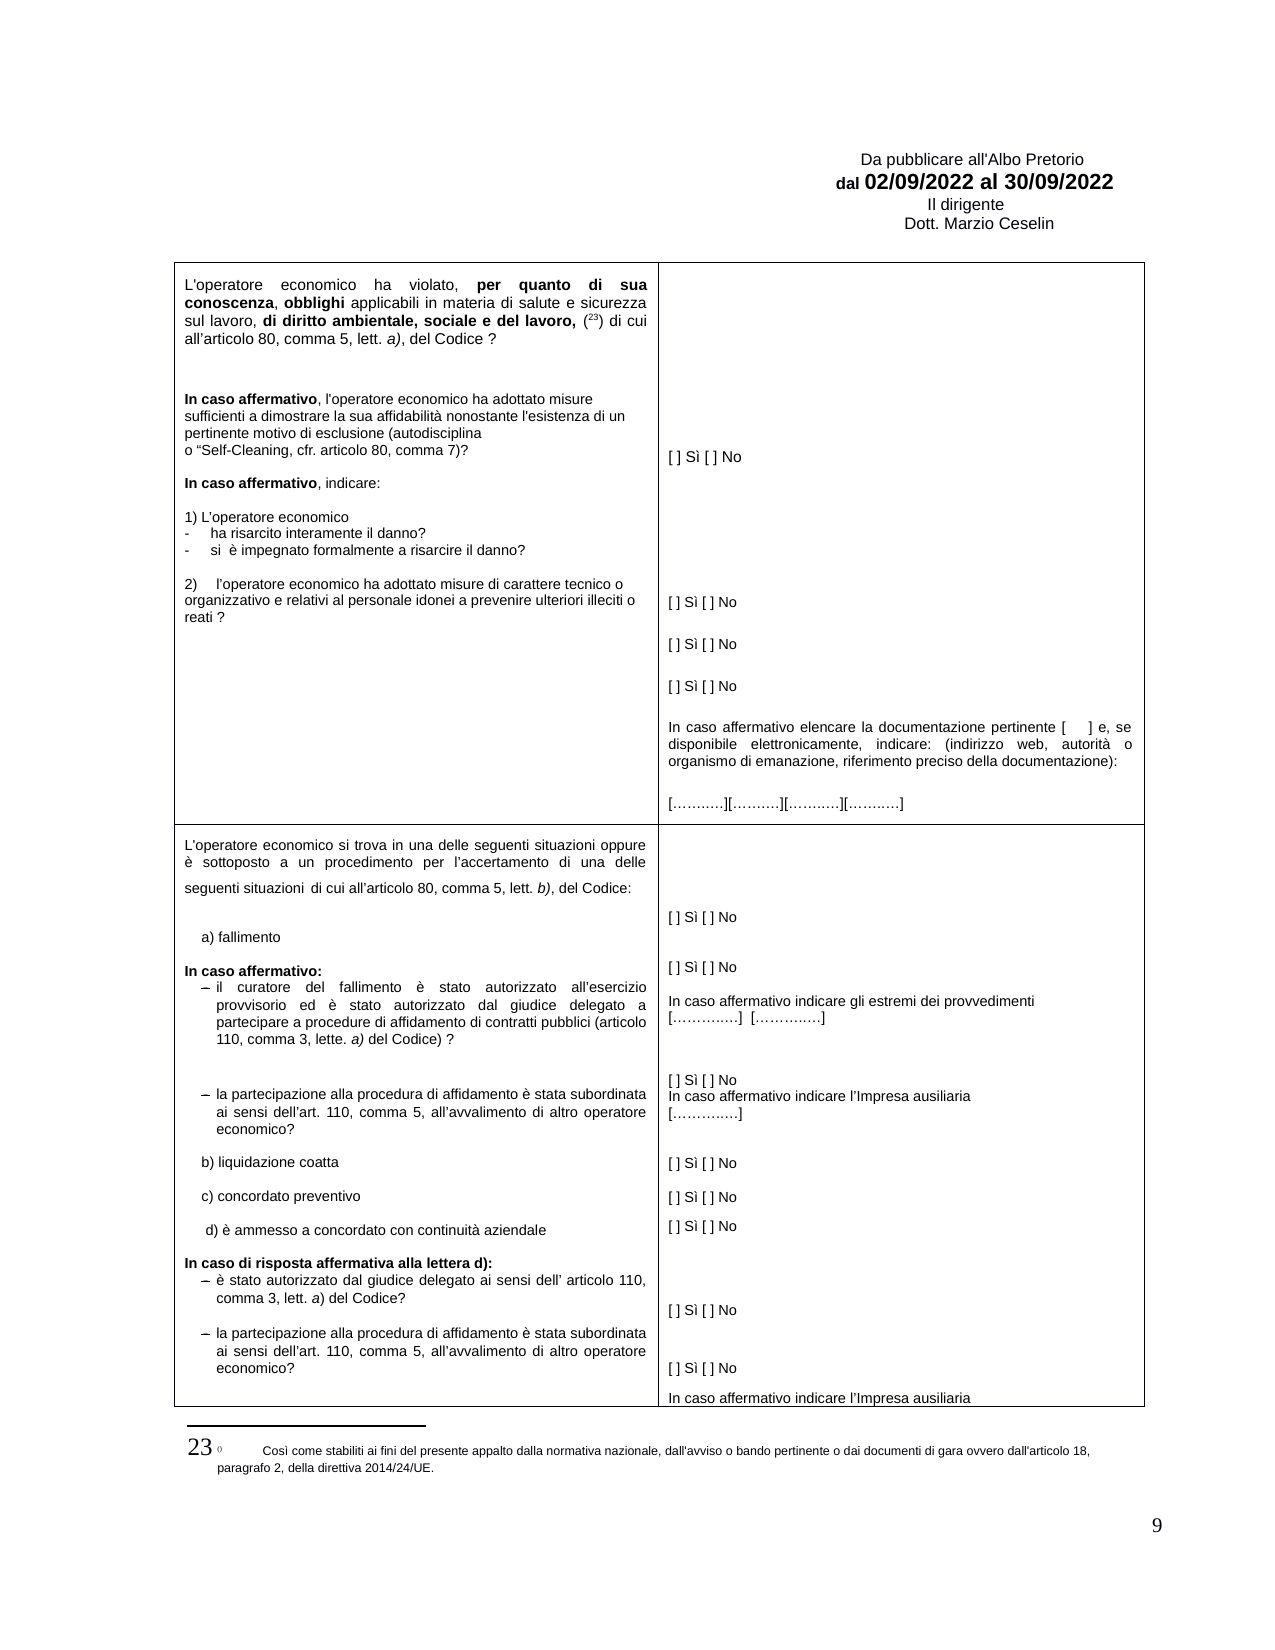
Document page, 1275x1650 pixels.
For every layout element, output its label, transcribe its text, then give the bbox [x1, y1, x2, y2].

table_cell L'operatore economico si trova in una delle seguenti situazioni oppure è sottoposto a un procedimento per l’accertamento di una delle seguenti situazioni di cui all’articolo 80, comma 5, lett. b), del Codice: a) fallimento In caso affermativo: il curatore del fallimento è stato autorizzato all’esercizio provvisorio ed è stato autorizzato dal giudice delegato a partecipare a procedure di affidamento di contratti pubblici (articolo 110, comma 3, lette. a) del Codice) ? la partecipazione alla procedura di affidamento è stata subordinata ai sensi dell’art. 110, comma 5, all’avvalimento di altro operatore economico? b) liquidazione coatta c) concordato preventivo d) è ammesso a concordato con continuità aziendale In caso di risposta affermativa alla lettera d): è stato autorizzato dal giudice delegato ai sensi dell’ articolo 110, comma 3, lett. a) del Codice? la partecipazione alla procedura di affidamento è stata subordinata ai sensi dell’art. 110, comma 5, all’avvalimento di altro operatore economico? [175, 825, 658, 1406]
table_cell L'operatore economico ha violato, per quanto di sua conoscenza, obblighi applicabili in materia di salute e sicurezza sul lavoro, di diritto ambientale, sociale e del lavoro, () di cui all’articolo 80, comma 5, lett. a), del Codice ? In caso affermativo, l'operatore economico ha adottato misure sufficienti a dimostrare la sua affidabilità nonostante l'esistenza di un pertinente motivo di esclusione (autodisciplina o “Self-Cleaning, cfr. articolo 80, comma 7)? In caso affermativo, indicare: 1) L’operatore economico - ha risarcito interamente il danno? - si è impegnato formalmente a risarcire il danno? 2) l’operatore economico ha adottato misure di carattere tecnico o organizzativo e relativi al personale idonei a prevenire ulteriori illeciti o reati ? [175, 263, 658, 823]
table_cell [ ] Sì [ ] No [ ] Sì [ ] No [ ] Sì [ ] No [ ] Sì [ ] No In caso affermativo elencare la documentazione pertinente [ ] e, se disponibile elettronicamente, indicare: (indirizzo web, autorità o organismo di emanazione, riferimento preciso della documentazione): [……..…][…….…][……..…][……..…] [659, 263, 1144, 823]
table_cell [ ] Sì [ ] No [ ] Sì [ ] No In caso affermativo indicare gli estremi dei provvedimenti [………..…] [………..…] [ ] Sì [ ] No In caso affermativo indicare l’Impresa ausiliaria [………..…] [ ] Sì [ ] No [ ] Sì [ ] No [ ] Sì [ ] No [ ] Sì [ ] No [ ] Sì [ ] No In caso affermativo indicare l’Impresa ausiliaria [659, 825, 1144, 1406]
